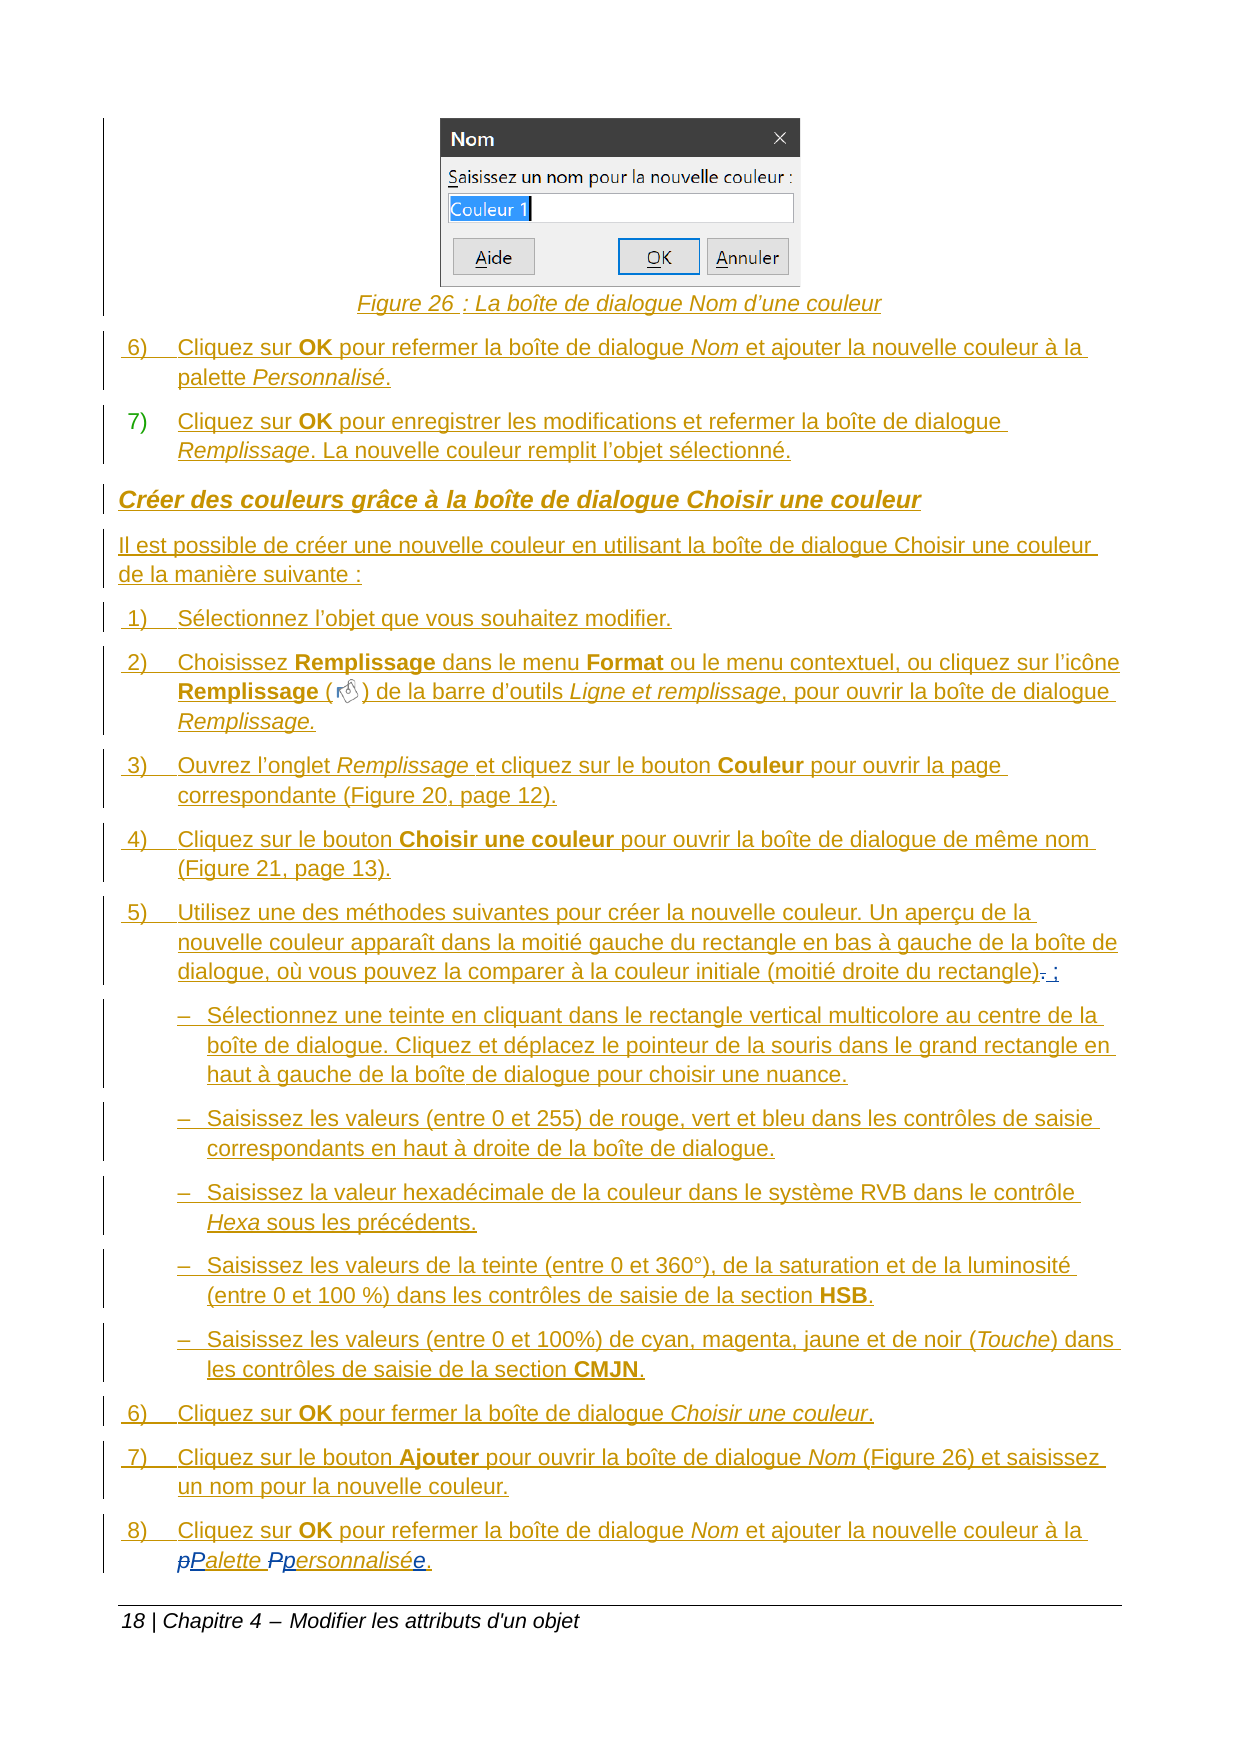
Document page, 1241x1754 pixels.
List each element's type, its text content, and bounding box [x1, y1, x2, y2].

picture [440, 118, 801, 287]
list Cliquez sur OK pour refermer la boîte de dialogue Nom et ajouter la nouvelle couleur à la palette Personnalisé. [148, 331, 1122, 390]
list Sélectionnez une teinte en cliquant dans le rectangle vertical multicolore au centre de la boîte de dialogue. Cliquez et déplacez le pointeur de la souris dans le grand rectangle en haut à gauche de la boîte de dialogue pour choisir une nuance. [177, 999, 1122, 1088]
list Ouvrez l’onglet Remplissage et cliquez sur le bouton Couleur pour ouvrir la page correspondante (Figure 20, page 12). [148, 749, 1122, 808]
list Saisissez les valeurs (entre 0 et 255) de rouge, vert et bleu dans les contrôles de saisie correspondants en haut à droite de la boîte de dialogue. [177, 1102, 1122, 1161]
list Cliquez sur le bouton Choisir une couleur pour ouvrir la boîte de dialogue de même nom (Figure 21, page 13). [148, 823, 1122, 882]
list Cliquez sur OK pour enregistrer les modifications et refermer la boîte de dialogue Remplissage. La nouvelle couleur remplit l’objet sélectionné. [148, 405, 1122, 464]
list Choisissez Remplissage dans le menu Format ou le menu contextuel, ou cliquez sur l’icône Remplissage () de la barre d’outils Ligne et remplissage, pour ouvrir la boîte de dialogue Remplissage. [148, 646, 1122, 734]
list Saisissez la valeur hexadécimale de la couleur dans le système RVB dans le contrôle Hexa sous les précédents. [177, 1176, 1122, 1235]
list Cliquez sur le bouton Ajouter pour ouvrir la boîte de dialogue Nom (Figure 26) et saisissez un nom pour la nouvelle couleur. [148, 1441, 1122, 1499]
list Cliquez sur OK pour refermer la boîte de dialogue Nom et ajouter la nouvelle couleur à la Palette personnalisée. [148, 1514, 1122, 1573]
text Il est possible de créer une nouvelle couleur en utilisant la boîte de dialogue Choisir une couleur de la manière suivante : [118, 528, 1122, 587]
list Utilisez une des méthodes suivantes pour créer la nouvelle couleur. Un aperçu de la nouvelle couleur apparaît dans la moitié gauche du rectangle en bas à gauche de la boîte de dialogue, où vous pouvez la comparer à la couleur initiale (moitié droite du rectangle) ; [148, 896, 1122, 985]
list Sélectionnez l’objet que vous souhaitez modifier. [148, 602, 1122, 632]
list Saisissez les valeurs (entre 0 et 100%) de cyan, magenta, jaune et de noir (Touche) dans les contrôles de saisie de la section CMJN. [177, 1323, 1122, 1382]
text Figure 26 : La boîte de dialogue Nom d’une couleur [118, 287, 1122, 316]
subtitle Créer des couleurs grâce à la boîte de dialogue Choisir une couleur [118, 484, 1122, 514]
list Cliquez sur OK pour fermer la boîte de dialogue Choisir une couleur. [148, 1396, 1122, 1426]
list Saisissez les valeurs de la teinte (entre 0 et 360°), de la saturation et de la luminosité (entre 0 et 100 %) dans les contrôles de saisie de la section HSB. [177, 1249, 1122, 1308]
